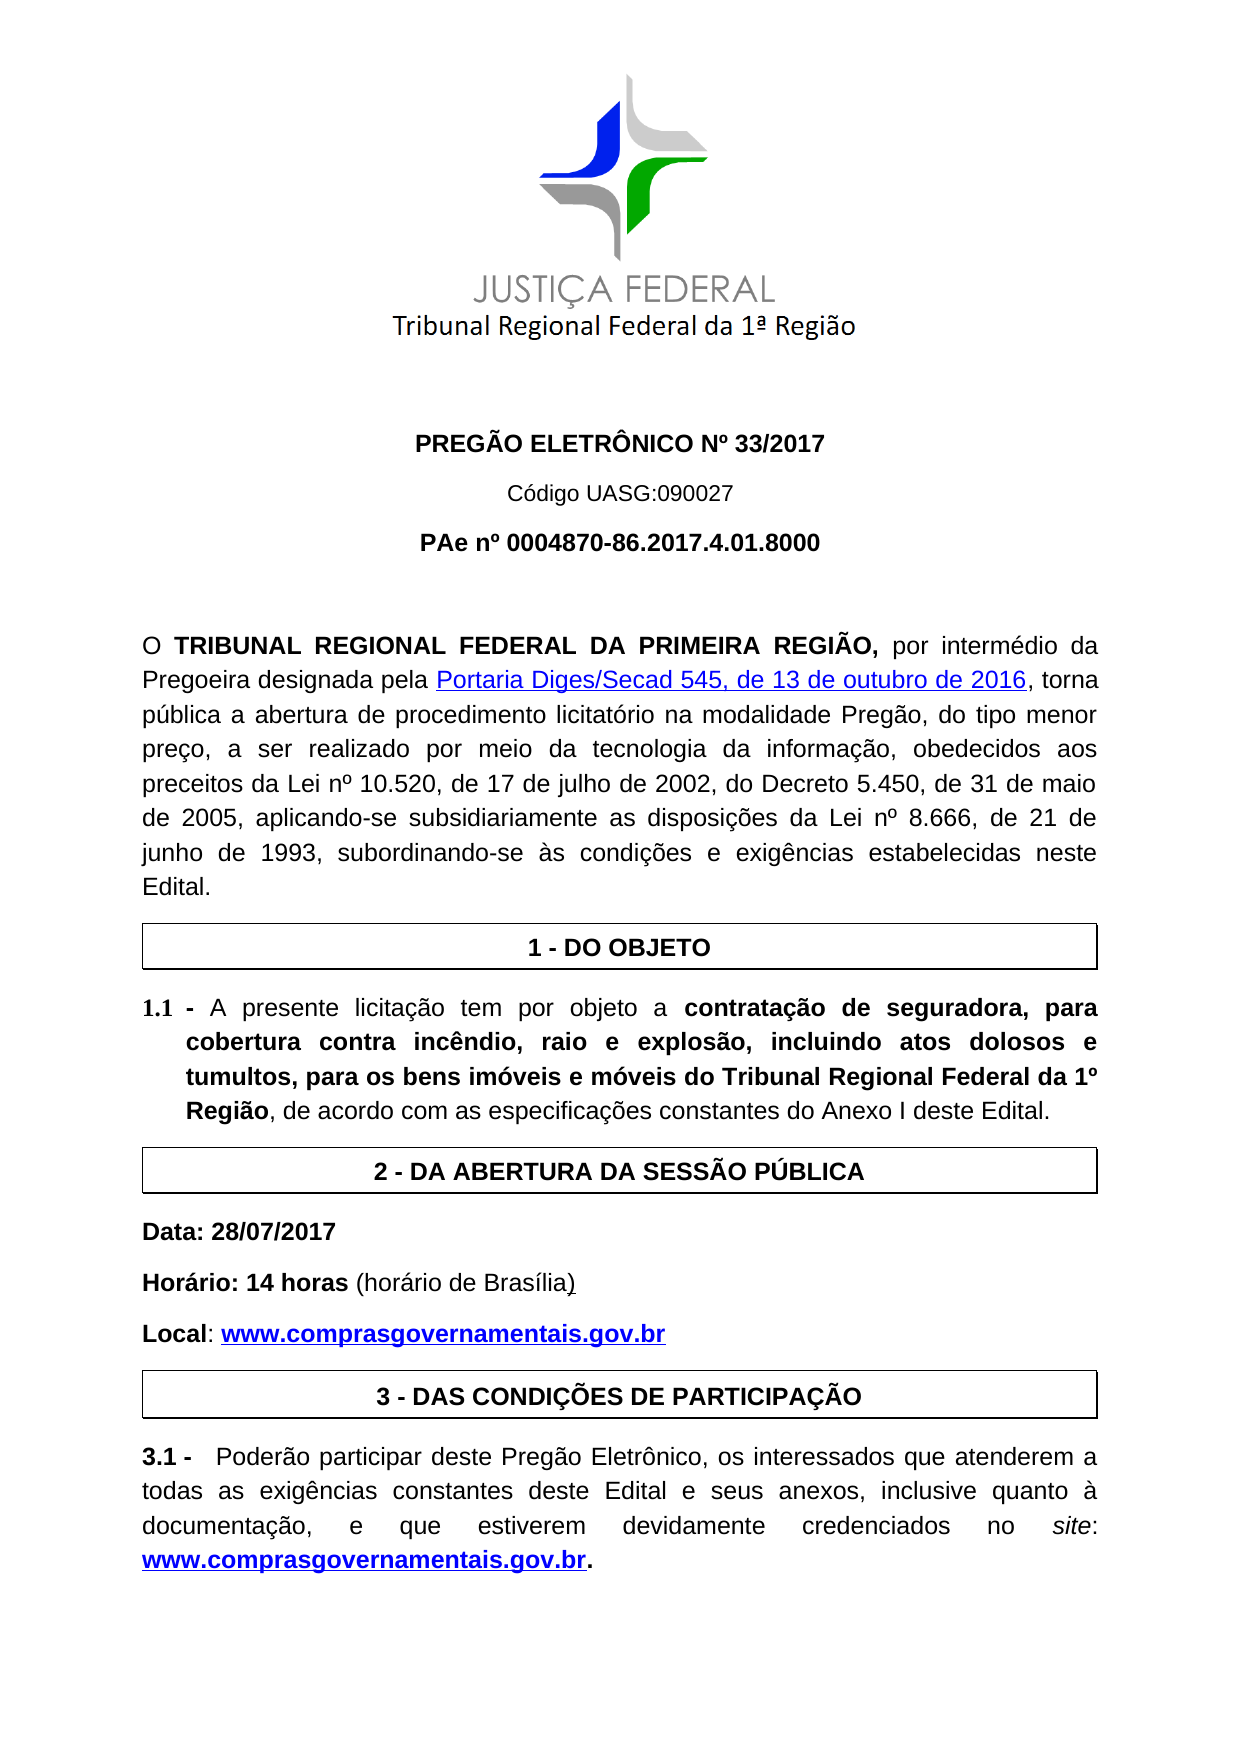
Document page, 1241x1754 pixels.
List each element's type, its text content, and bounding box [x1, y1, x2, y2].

picture [387, 68, 858, 340]
text 1 - DO OBJETO [143, 924, 1096, 968]
subtitle PREGÃO ELETRÔNICO Nº 33/2017 [142, 429, 1098, 458]
text Código UASG:090027 [142, 480, 1098, 506]
text 2 - DA ABERTURA DA SESSÃO PÚBLICA [143, 1148, 1096, 1192]
subtitle PAe nº 0004870-86.2017.4.01.8000 [142, 528, 1098, 557]
text O TRIBUNAL REGIONAL FEDERAL DA PRIMEIRA REGIÃO, por intermédio da Pregoeira designada pela Portaria Diges/Secad 545, de 13 de outubro de 2016, torna pública a abertura de procedimento licitatório na modalidade Pregão, do tipo menor preço, a ser realizado por meio da tecnologia da informação, obedecidos aos preceitos da Lei nº 10.520, de 17 de julho de 2002, do Decreto 5.450, de 31 de maio de 2005, aplicando-se subsidiariamente as disposições da Lei nº 8.666, de 21 de junho de 1993, subordinando-se às condições e exigências estabelecidas neste Edital. [142, 631, 1098, 901]
text Local: www.comprasgovernamentais.gov.br [142, 1319, 1093, 1348]
text Horário: 14 horas (horário de Brasília) [142, 1268, 1093, 1297]
text Data: 28/07/2017 [142, 1217, 1093, 1246]
text 3.1 - Poderão participar deste Pregão Eletrônico, os interessados que atenderem a todas as exigências constantes deste Edital e seus anexos, inclusive quanto à documentação, e que estiverem devidamente credenciados no site: www.comprasgovernamentais.gov.br. [142, 1442, 1098, 1574]
text 3 - DAS CONDIÇÕES DE PARTICIPAÇÃO [143, 1371, 1096, 1417]
list - A presente licitação tem por objeto a contratação de seguradora, para cobertura contra incêndio, raio e explosão, incluindo atos dolosos e tumultos, para os bens imóveis e móveis do Tribunal Regional Federal da 1º Região, de acordo com as especificações constantes do Anexo I deste Edital. [142, 993, 1098, 1125]
